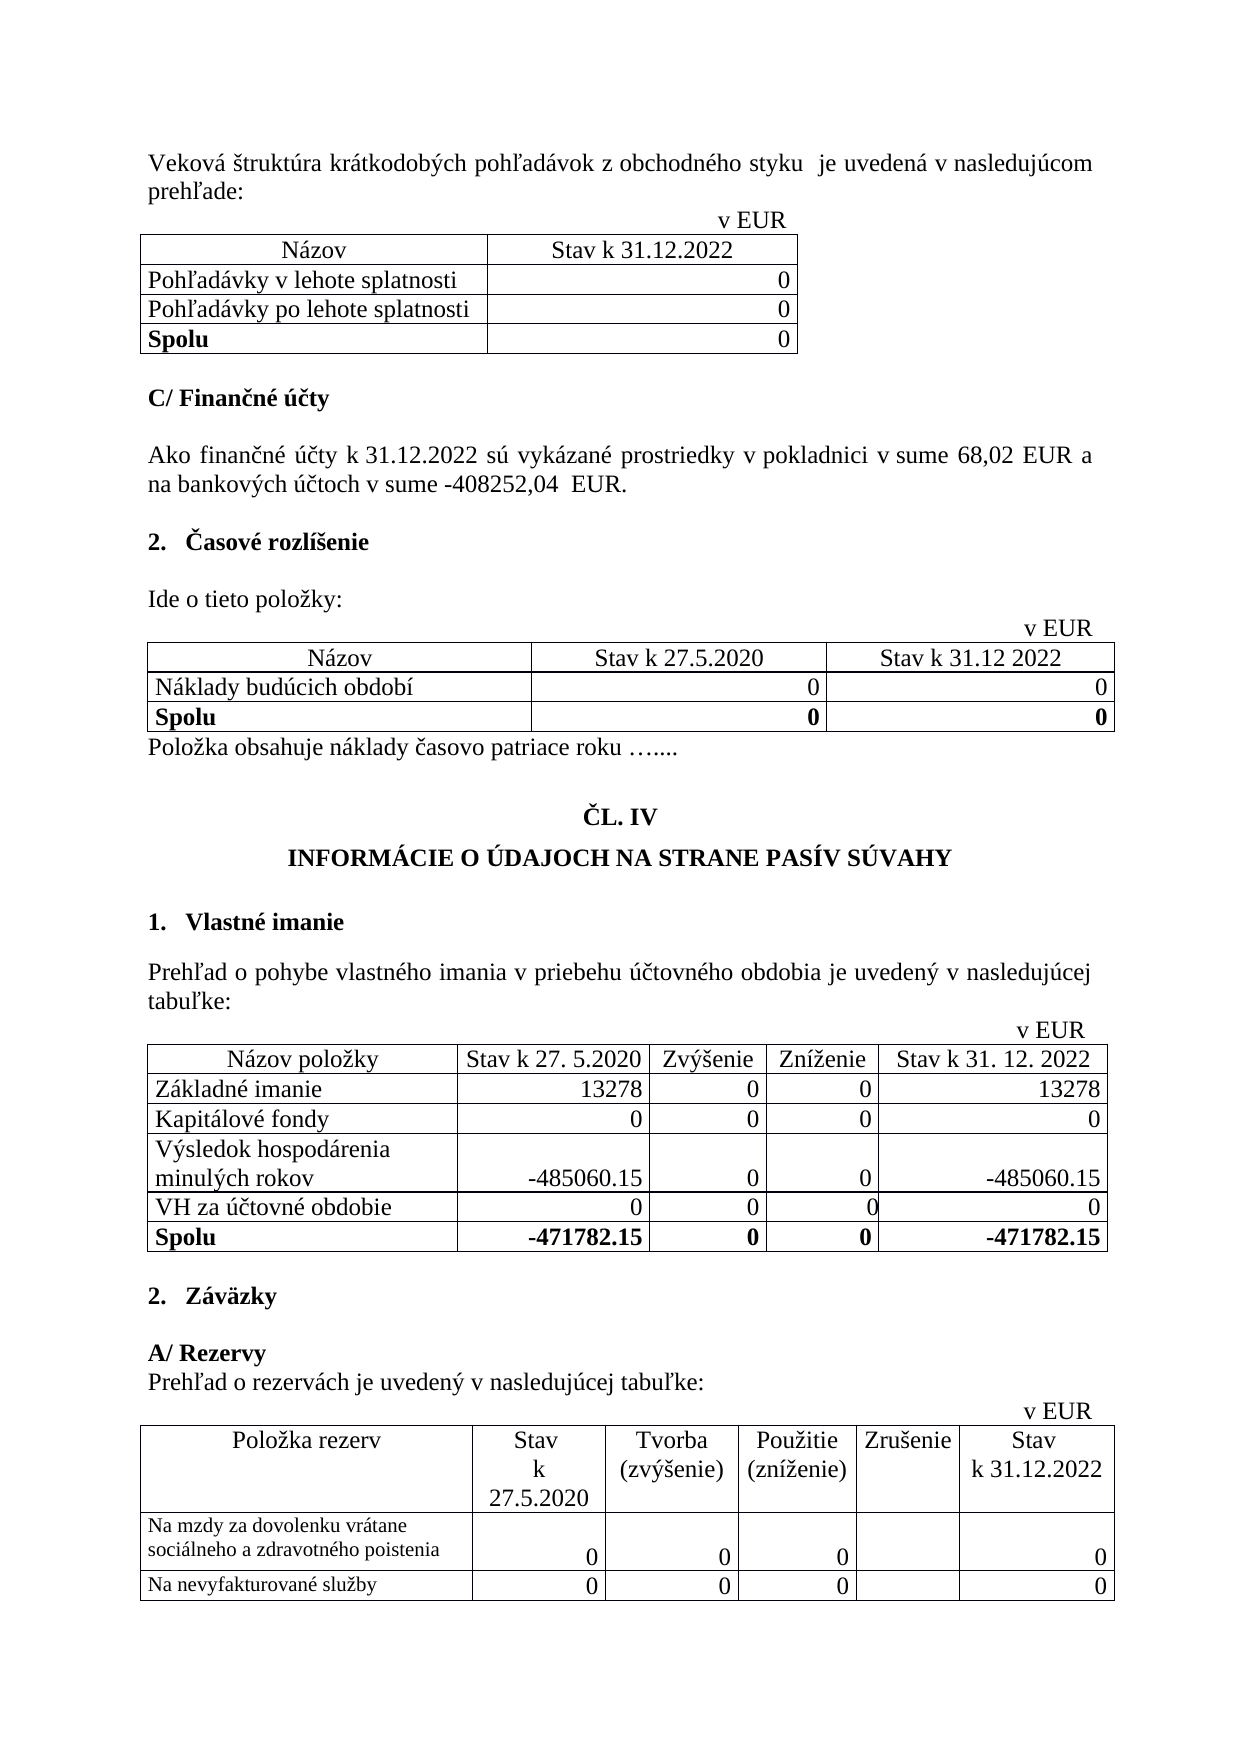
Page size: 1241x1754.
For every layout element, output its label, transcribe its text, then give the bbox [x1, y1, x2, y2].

table_header Názov položky [148, 1045, 457, 1073]
table_cell Základné imanie [148, 1074, 457, 1103]
table_cell 0 [827, 702, 1114, 731]
text Položka obsahuje náklady časovo patriace roku ….... [148, 732, 1093, 761]
subtitle C/ Finančné účty [148, 383, 1093, 412]
table_cell 0 [532, 702, 826, 731]
table_cell 0 [767, 1193, 878, 1221]
table_cell Kapitálové fondy [148, 1104, 457, 1133]
table_header Stav k 31.12 2022 [827, 643, 1114, 671]
table_cell 0 [488, 324, 797, 353]
table_cell 0 [739, 1513, 856, 1570]
text Prehľad o rezervách je uvedený v nasledujúcej tabuľke: [148, 1367, 1093, 1396]
table_cell 0 [650, 1134, 766, 1191]
table_header Stav k 27. 5.2020 [458, 1045, 649, 1073]
text v EUR [148, 1015, 1093, 1043]
text Ide o tieto položky: [148, 584, 1093, 613]
table_cell Náklady budúcich období [148, 673, 531, 701]
table_cell 0 [960, 1571, 1114, 1600]
table_header Stav k 31.12.2022 [488, 235, 797, 264]
table_cell Na nevyfakturované služby [141, 1571, 472, 1600]
table_cell 0 [458, 1193, 649, 1221]
table_cell 0 [473, 1513, 605, 1570]
table_cell 0 [767, 1074, 878, 1103]
table_cell 0 [606, 1571, 738, 1600]
subtitle Časové rozlíšenie [148, 527, 1093, 555]
table_cell 0 [650, 1222, 766, 1251]
table_cell 0 [488, 295, 797, 323]
subtitle Čl. IV [148, 802, 1093, 831]
table_cell 0 [606, 1513, 738, 1570]
table_cell 0 [827, 673, 1114, 701]
table_cell -485060,15 [458, 1134, 649, 1191]
table_cell Spolu [141, 324, 487, 353]
table_header Názov [141, 235, 487, 264]
table_cell [857, 1513, 959, 1570]
table_cell Na mzdy za dovolenku vrátane sociálneho a zdravotného poistenia [141, 1513, 472, 1570]
text v EUR [192, 613, 1093, 642]
table_header Názov [148, 643, 531, 671]
table_cell 13278 [458, 1074, 649, 1103]
table_cell Pohľadávky v lehote splatnosti [141, 265, 487, 293]
table_cell 0 [473, 1571, 605, 1600]
table_cell -471782,15 [879, 1222, 1107, 1251]
table_header Tvorba (zvýšenie) [606, 1426, 738, 1512]
table_cell Spolu [148, 1222, 457, 1251]
table_cell [857, 1571, 959, 1600]
subtitle Vlastné imanie [148, 907, 1093, 936]
table_cell 0 [767, 1134, 878, 1191]
text Veková štruktúra krátkodobých pohľadávok z obchodného styku je uvedená v nasledujúcom prehľade: [148, 148, 1093, 205]
table_cell 0 [767, 1222, 878, 1251]
table_cell Pohľadávky po lehote splatnosti [141, 295, 487, 323]
table_cell VH za účtovné obdobie [148, 1193, 457, 1221]
text v EUR [192, 205, 1093, 234]
table_cell 0 [960, 1513, 1114, 1570]
table_cell 0 [458, 1104, 649, 1133]
table_header Položka rezerv [141, 1426, 472, 1512]
table_cell 0 [650, 1193, 766, 1221]
table_cell 0 [532, 673, 826, 701]
subtitle Záväzky [148, 1281, 1093, 1309]
table_cell 13278 [879, 1074, 1107, 1103]
table_cell 0 [739, 1571, 856, 1600]
text A/ Rezervy [148, 1338, 1093, 1367]
table_header Zrušenie [857, 1426, 959, 1512]
subtitle Informácie o údajoch na strane pasív súvahy [148, 843, 1093, 872]
table_cell 0 [650, 1104, 766, 1133]
table_cell 0 [879, 1193, 1107, 1221]
text v EUR [192, 1396, 1093, 1424]
table_header Použitie (zníženie) [739, 1426, 856, 1512]
table_header Stav k 27.5.2020 [473, 1426, 605, 1512]
table_cell -485060,15 [879, 1134, 1107, 1191]
table_header Stav k 31. 12. 2022 [879, 1045, 1107, 1073]
table_header Zvýšenie [650, 1045, 766, 1073]
table_cell Výsledok hospodárenia minulých rokov [148, 1134, 457, 1191]
table_cell Spolu [148, 702, 531, 731]
text Ako finančné účty k 31.12.2022 sú vykázané prostriedky v pokladnici v sume 68,02 EUR a na bankových účtoch v sume -408252,04 EUR. [148, 440, 1093, 498]
table_cell 0 [767, 1104, 878, 1133]
table_cell 0 [879, 1104, 1107, 1133]
table_cell 0 [488, 265, 797, 293]
table_header Zníženie [767, 1045, 878, 1073]
table_cell -471782,15 [458, 1222, 649, 1251]
table_header Stav k 27.5.2020 [532, 643, 826, 671]
table_header Stav k 31.12.2022 [960, 1426, 1114, 1512]
table_cell 0 [650, 1074, 766, 1103]
text Prehľad o pohybe vlastného imania v priebehu účtovného obdobia je uvedený v nasledujúcej tabuľke: [148, 957, 1093, 1015]
